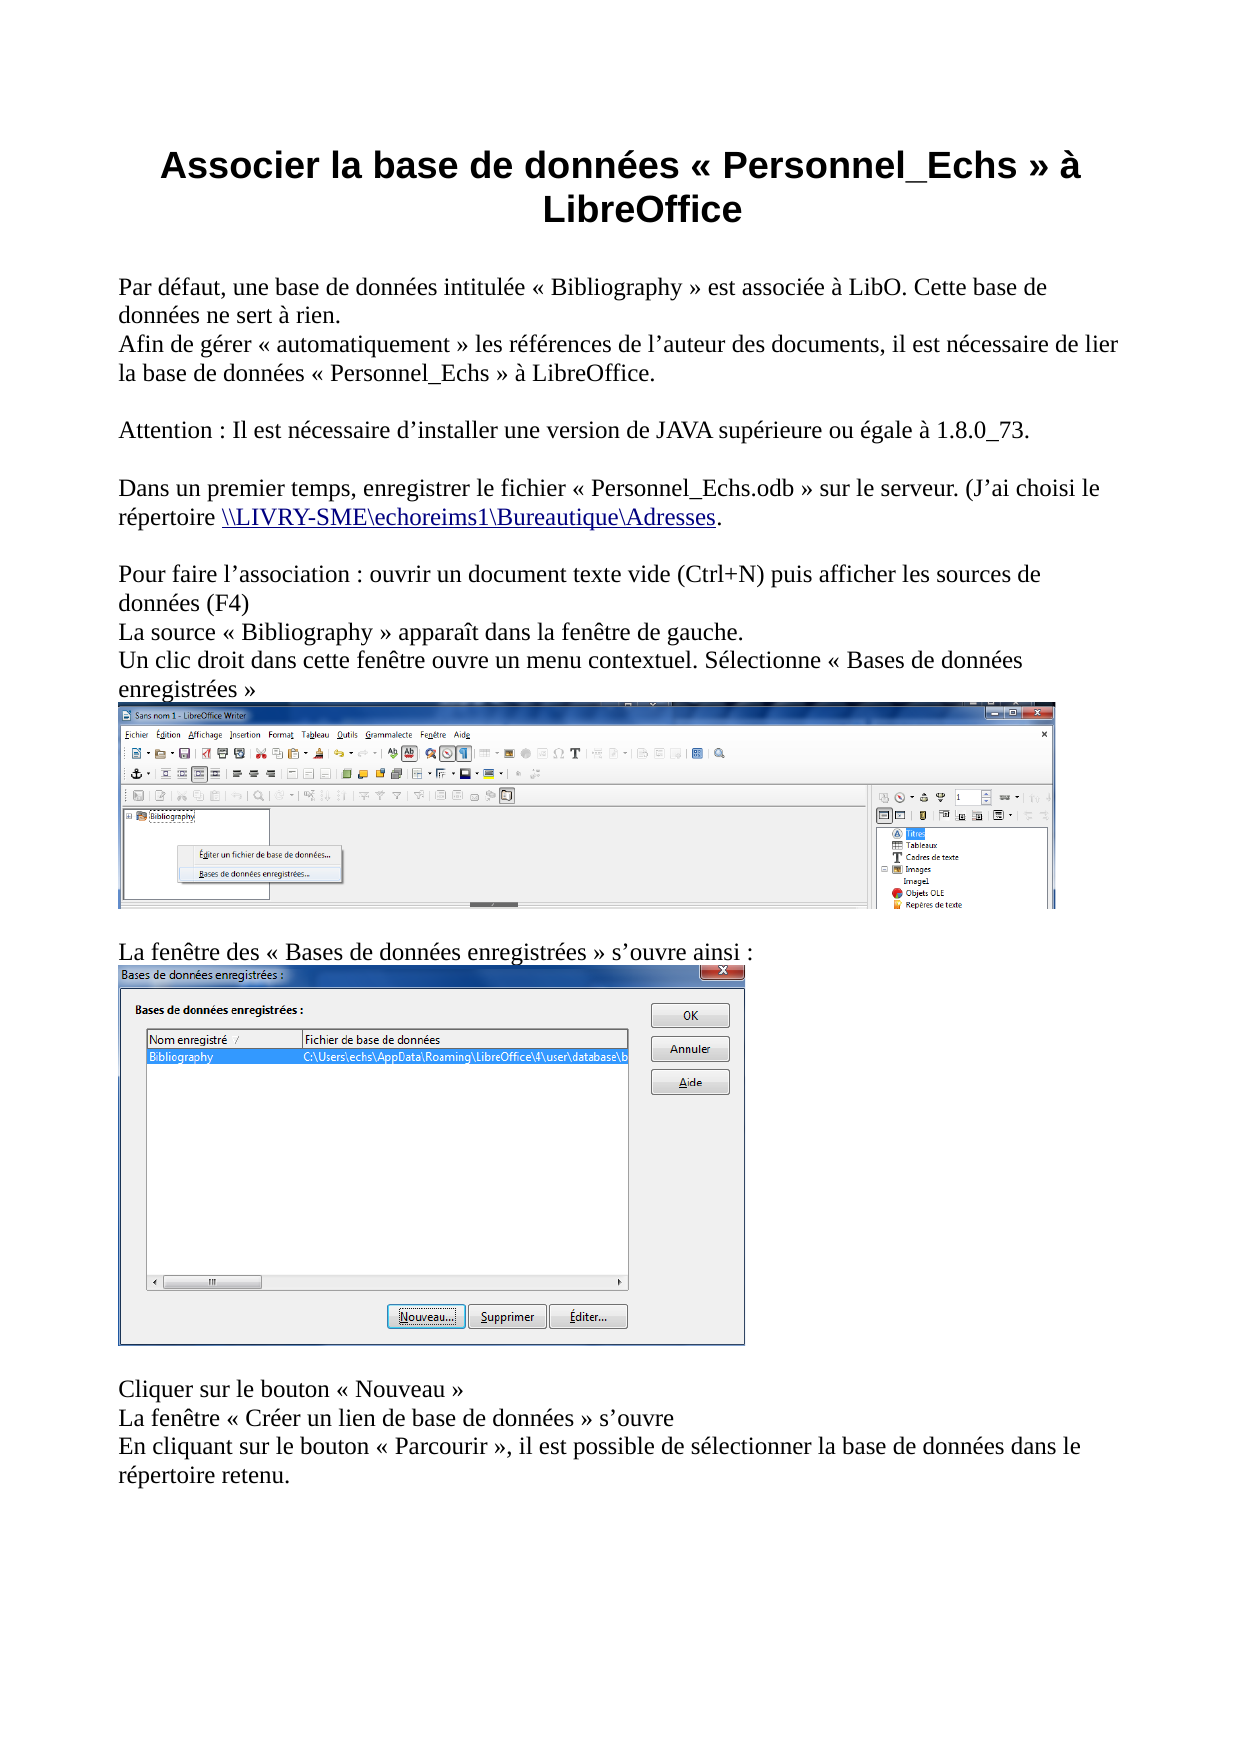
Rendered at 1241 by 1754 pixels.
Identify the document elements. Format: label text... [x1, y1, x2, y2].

text Par défaut, une base de données intitulée « Bibliography » est associée à LibO. Cette base de données ne sert à rien. [118, 272, 1122, 329]
text Un clic droit dans cette fenêtre ouvre un menu contextuel. Sélectionne « Bases de données enregistrées » [118, 645, 1122, 703]
text En cliquant sur le bouton « Parcourir », il est possible de sélectionner la base de données dans le répertoire retenu. [118, 1431, 1122, 1489]
text Cliquer sur le bouton « Nouveau » [118, 1374, 1122, 1403]
text Afin de gérer « automatiquement » les références de l’auteur des documents, il est nécessaire de lier la base de données « Personnel_Echs » à LibreOffice. [118, 329, 1122, 387]
text La fenêtre « Créer un lien de base de données » s’ouvre [118, 1403, 1122, 1431]
text Dans un premier temps, enregistrer le fichier « Personnel_Echs.odb » sur le serveur. (J’ai choisi le répertoire \\LIVRY-SME\echoreims1\Bureautique\Adresses. [118, 473, 1122, 530]
picture [118, 965, 746, 1346]
text Attention : Il est nécessaire d’installer une version de JAVA supérieure ou égale à 1.8.0_73. [118, 415, 1122, 444]
picture [118, 702, 1056, 712]
subtitle Associer la base de données « Personnel_Echs » à LibreOffice [118, 143, 1122, 230]
text La fenêtre des « Bases de données enregistrées » s’ouvre ainsi : [118, 937, 1122, 966]
text La source « Bibliography » apparaît dans la fenêtre de gauche. [118, 617, 1122, 645]
text Pour faire l’association : ouvrir un document texte vide (Ctrl+N) puis afficher les sources de données (F4) [118, 559, 1122, 617]
